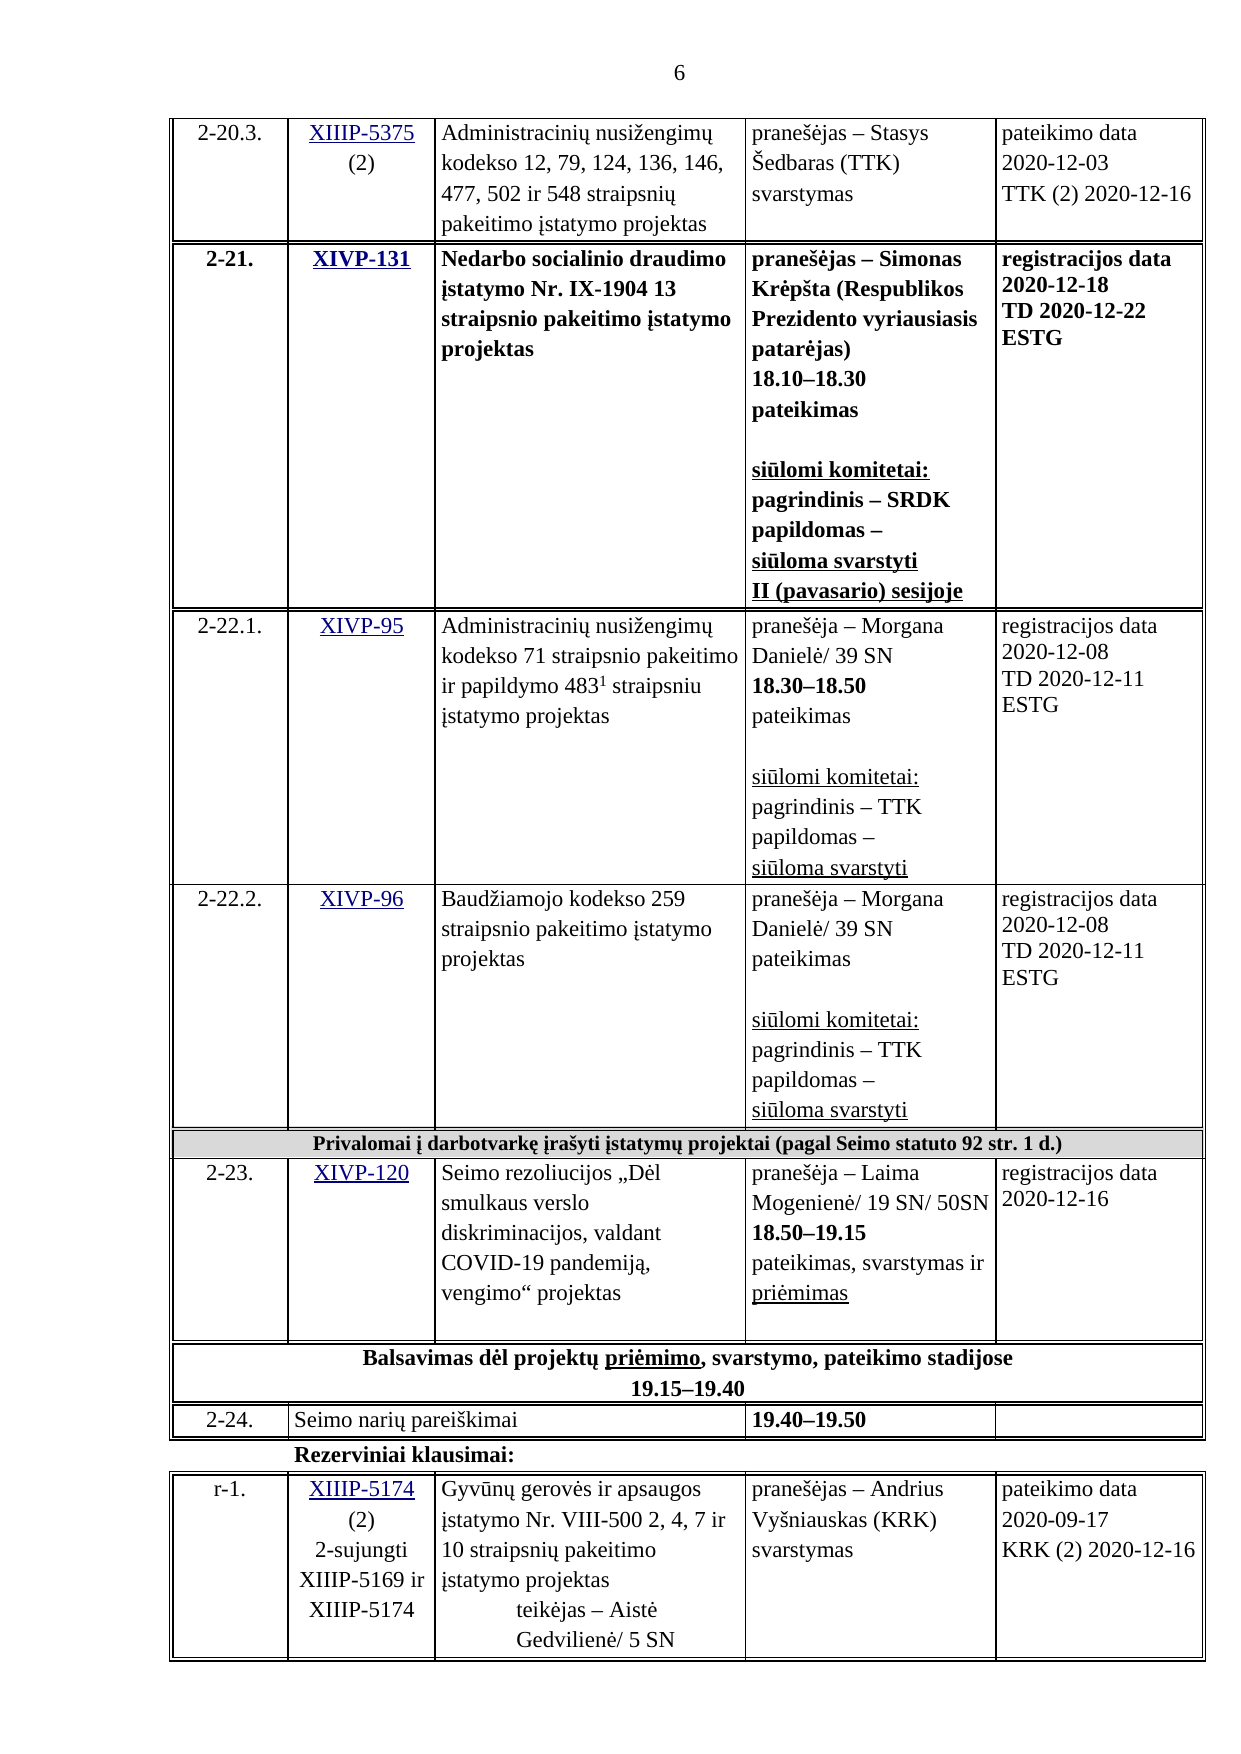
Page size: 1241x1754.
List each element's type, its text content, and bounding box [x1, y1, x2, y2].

table_cell [171, 1441, 288, 1471]
table_cell pranešėjas – Stasys Šedbaras (TTK) svarstymas [746, 119, 995, 240]
table_cell XIVP-120 [289, 1159, 434, 1340]
table_cell 2-22.2. [174, 885, 287, 1126]
table_cell 2-22.1. [174, 612, 287, 884]
table_cell XIVP-95 [289, 612, 434, 884]
table_cell pranešėja – Laima Mogenienė/ 19 SN/ 50SN 18.50–19.15 pateikimas, svarstymas ir priėmimas [746, 1159, 995, 1340]
table_cell pateikimo data 2020-09-17 KRK (2) 2020-12-16 [997, 1476, 1202, 1657]
table_cell [1206, 1126, 1240, 1157]
table_cell 2-24. [174, 1406, 288, 1436]
table_cell Baudžiamojo kodekso 259 straipsnio pakeitimo įstatymo projektas [436, 885, 745, 1126]
table_cell [1206, 1158, 1240, 1340]
table_cell [996, 1406, 1202, 1436]
table_cell XIIIP-5375 (2) [289, 119, 434, 240]
table_cell [996, 1441, 1204, 1471]
table_cell pranešėja – Morgana Danielė/ 39 SN pateikimas siūlomi komitetai: pagrindinis – TTK papildomas – siūloma svarstyti [746, 885, 995, 1126]
table_cell [1206, 607, 1240, 884]
table_cell Nedarbo socialinio draudimo įstatymo Nr. IX-1904 13 straipsnio pakeitimo įstatymo projektas [436, 245, 745, 607]
table_cell Seimo rezoliucijos „Dėl smulkaus verslo diskriminacijos, valdant COVID-19 pandemiją, vengimo“ projektas [436, 1159, 745, 1340]
table_cell pranešėjas – Andrius Vyšniauskas (KRK) svarstymas [746, 1476, 995, 1657]
table_cell 2-21. [174, 245, 287, 607]
table_cell pranešėja – Morgana Danielė/ 39 SN 18.30–18.50 pateikimas siūlomi komitetai: pagrindinis – TTK papildomas – siūloma svarstyti [746, 612, 995, 884]
table_cell Administracinių nusižengimų kodekso 71 straipsnio pakeitimo ir papildymo 4831 straipsniu įstatymo projektas [436, 612, 745, 884]
table_cell [1204, 1436, 1240, 1471]
table_cell 2-23. [174, 1159, 287, 1340]
table_cell XIVP-96 [289, 885, 434, 1126]
table_cell XIIIP-5174 (2) 2-sujungti XIIIP-5169 ir XIIIP-5174 [289, 1476, 434, 1657]
table_cell r-1. [174, 1476, 287, 1657]
table_cell Administracinių nusižengimų kodekso 12, 79, 124, 136, 146, 477, 502 ir 548 straipsnių pakeitimo įstatymo projektas [436, 119, 745, 240]
table_cell Seimo narių pareiškimai [289, 1406, 745, 1436]
table_cell Privalomai į darbotvarkę įrašyti įstatymų projektai (pagal Seimo statuto 92 str. 1 d.) [174, 1131, 1202, 1157]
table_cell [1206, 1340, 1240, 1401]
table_cell registracijos data 2020-12-08 TD 2020-12-11 ESTG [997, 612, 1202, 884]
table_cell [1206, 240, 1240, 607]
table_cell [746, 1441, 996, 1471]
table_cell registracijos data 2020-12-16 [997, 1159, 1202, 1340]
table_cell registracijos data 2020-12-08 TD 2020-12-11 ESTG [997, 885, 1202, 1126]
table_cell Gyvūnų gerovės ir apsaugos įstatymo Nr. VIII-500 2, 4, 7 ir 10 straipsnių pakeitimo įstatymo projektas teikėjas – Aistė Gedvilienė/ 5 SN [436, 1476, 745, 1657]
table_cell registracijos data 2020-12-18 TD 2020-12-22 ESTG [997, 245, 1202, 607]
table_cell [1206, 884, 1240, 1126]
table_cell Rezerviniai klausimai: [288, 1441, 746, 1471]
table_cell [1206, 118, 1240, 240]
table_cell [1206, 1401, 1240, 1436]
table_cell Balsavimas dėl projektų priėmimo, svarstymo, pateikimo stadijose 19.15–19.40 [174, 1345, 1202, 1401]
table_cell pranešėjas – Simonas Krėpšta (Respublikos Prezidento vyriausiasis patarėjas) 18.10–18.30 pateikimas siūlomi komitetai: pagrindinis – SRDK papildomas – siūloma svarstyti II (pavasario) sesijoje [746, 245, 995, 607]
table_cell pateikimo data 2020-12-03 TTK (2) 2020-12-16 [997, 119, 1202, 240]
table_cell 19.40–19.50 [746, 1406, 995, 1436]
table_cell XIVP-131 [289, 245, 434, 607]
table_cell 2-20.3. [174, 119, 287, 240]
table_cell [1206, 1471, 1240, 1657]
